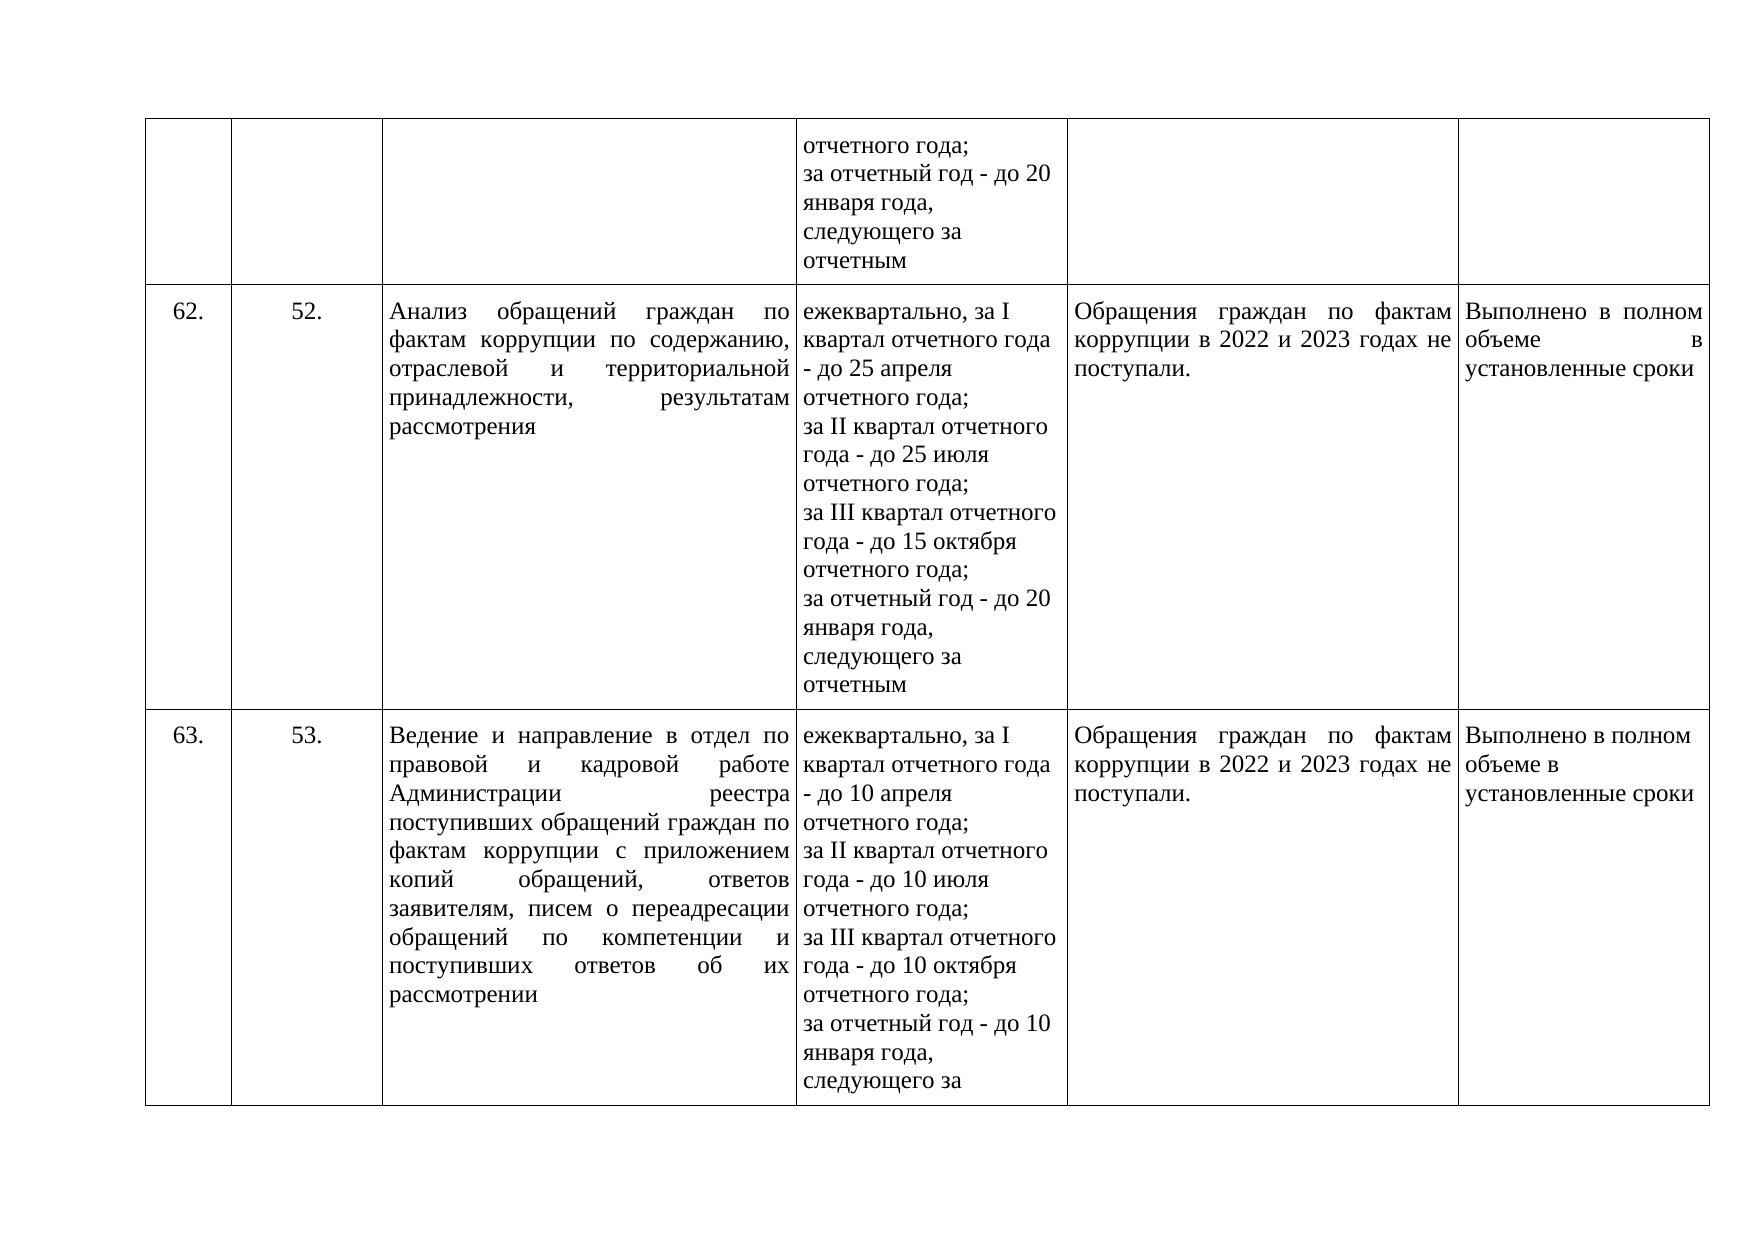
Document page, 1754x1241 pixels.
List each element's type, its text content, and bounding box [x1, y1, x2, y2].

table_cell ежеквартально, за I квартал отчетного года - до 25 апреля отчетного года; за II квартал отчетного года - до 25 июля отчетного года; за III квартал отчетного года - до 15 октября отчетного года; за отчетный год - до 20 января года, следующего за отчетным [797, 285, 1067, 709]
table_cell [1459, 119, 1709, 284]
table_cell 53. [232, 710, 382, 1105]
table_cell ежеквартально, за I квартал отчетного года - до 10 апреля отчетного года; за II квартал отчетного года - до 10 июля отчетного года; за III квартал отчетного года - до 10 октября отчетного года; за отчетный год - до 10 января года, следующего за [797, 710, 1067, 1105]
table_cell [1710, 709, 1724, 1105]
table_cell 52. [232, 285, 382, 709]
table_cell [1710, 118, 1724, 284]
table_cell Выполнено в полном объеме в установленные сроки [1459, 710, 1709, 1105]
table_cell 63. [146, 710, 231, 1105]
table_cell Обращения граждан по фактам коррупции в 2022 и 2023 годах не поступали. [1068, 710, 1458, 1105]
table_cell Выполнено в полном объеме в установленные сроки [1459, 285, 1709, 709]
table_cell [1068, 119, 1458, 284]
table_cell [383, 119, 796, 284]
table_cell [1710, 284, 1724, 709]
table_cell [232, 119, 382, 284]
table_cell Ведение и направление в отдел по правовой и кадровой работе Администрации реестра поступивших обращений граждан по фактам коррупции с приложением копий обращений, ответов заявителям, писем о переадресации обращений по компетенции и поступивших ответов об их рассмотрении [383, 710, 796, 1105]
table_cell Обращения граждан по фактам коррупции в 2022 и 2023 годах не поступали. [1068, 285, 1458, 709]
table_cell отчетного года; за отчетный год - до 20 января года, следующего за отчетным [797, 119, 1067, 284]
table_cell Анализ обращений граждан по фактам коррупции по содержанию, отраслевой и территориальной принадлежности, результатам рассмотрения [383, 285, 796, 709]
table_cell [146, 119, 231, 284]
table_cell 62. [146, 285, 231, 709]
